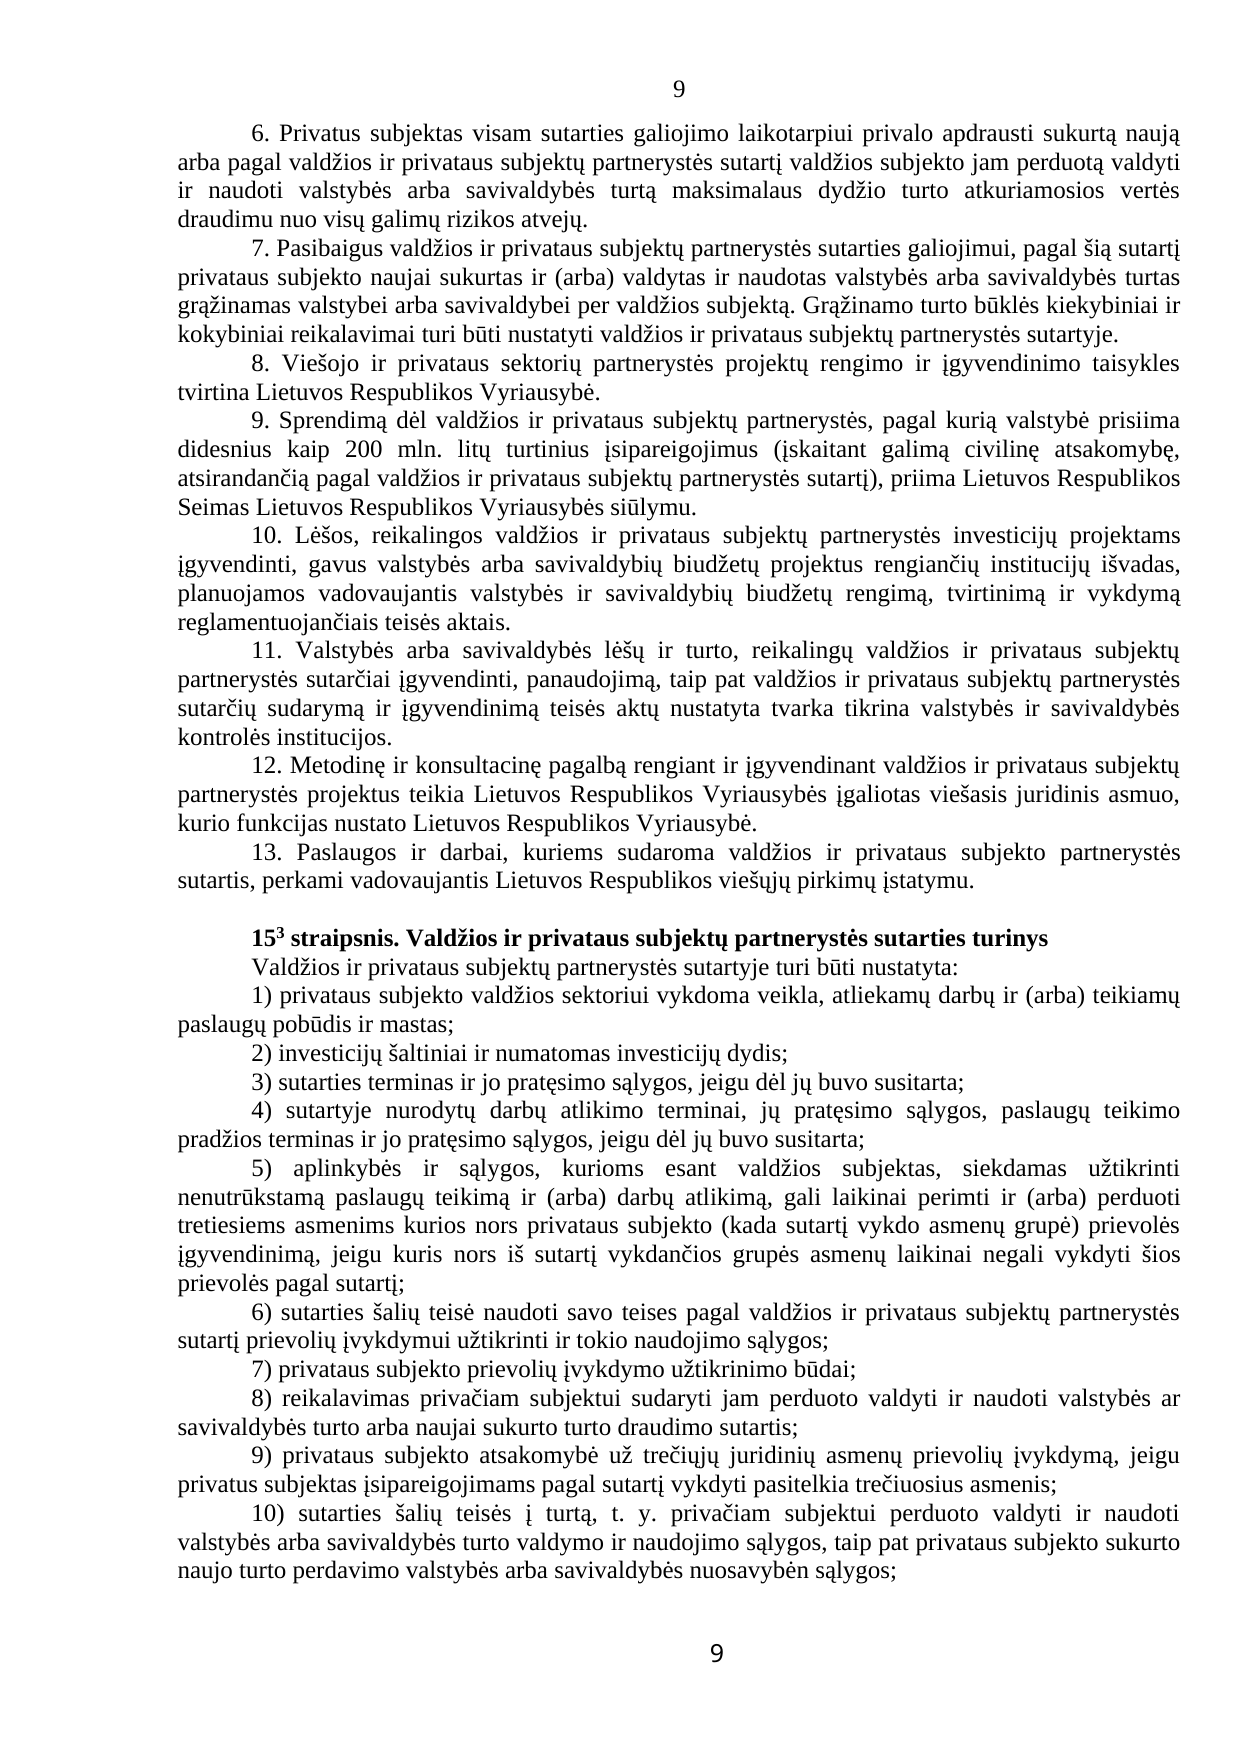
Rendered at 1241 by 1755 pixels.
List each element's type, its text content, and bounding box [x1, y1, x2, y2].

text 12. Metodinę ir konsultacinę pagalbą rengiant ir įgyvendinant valdžios ir privataus subjektų partnerystės projektus teikia Lietuvos Respublikos Vyriausybės įgaliotas viešasis juridinis asmuo, kurio funkcijas nustato Lietuvos Respublikos Vyriausybė. [177, 751, 1181, 837]
text Valdžios ir privataus subjektų partnerystės sutartyje turi būti nustatyta: [177, 952, 1181, 981]
text 9. Sprendimą dėl valdžios ir privataus subjektų partnerystės, pagal kurią valstybė prisiima didesnius kaip 200 mln. litų turtinius įsipareigojimus (įskaitant galimą civilinę atsakomybę, atsirandančią pagal valdžios ir privataus subjektų partnerystės sutartį), priima Lietuvos Respublikos Seimas Lietuvos Respublikos Vyriausybės siūlymu. [177, 406, 1181, 521]
text 13. Paslaugos ir darbai, kuriems sudaroma valdžios ir privataus subjekto partnerystės sutartis, perkami vadovaujantis Lietuvos Respublikos viešųjų pirkimų įstatymu. [177, 837, 1181, 894]
text 1) privataus subjekto valdžios sektoriui vykdoma veikla, atliekamų darbų ir (arba) teikiamų paslaugų pobūdis ir mastas; [177, 981, 1181, 1038]
text 6. Privatus subjektas visam sutarties galiojimo laikotarpiui privalo apdrausti sukurtą naują arba pagal valdžios ir privataus subjektų partnerystės sutartį valdžios subjekto jam perduotą valdyti ir naudoti valstybės arba savivaldybės turtą maksimalaus dydžio turto atkuriamosios vertės draudimu nuo visų galimų rizikos atvejų. [177, 118, 1181, 233]
text 4) sutartyje nurodytų darbų atlikimo terminai, jų pratęsimo sąlygos, paslaugų teikimo pradžios terminas ir jo pratęsimo sąlygos, jeigu dėl jų buvo susitarta; [177, 1096, 1181, 1153]
text 6) sutarties šalių teisė naudoti savo teises pagal valdžios ir privataus subjektų partnerystės sutartį prievolių įvykdymui užtikrinti ir tokio naudojimo sąlygos; [177, 1297, 1181, 1354]
text 7. Pasibaigus valdžios ir privataus subjektų partnerystės sutarties galiojimui, pagal šią sutartį privataus subjekto naujai sukurtas ir (arba) valdytas ir naudotas valstybės arba savivaldybės turtas grąžinamas valstybei arba savivaldybei per valdžios subjektą. Grąžinamo turto būklės kiekybiniai ir kokybiniai reikalavimai turi būti nustatyti valdžios ir privataus subjektų partnerystės sutartyje. [177, 233, 1181, 348]
text 8) reikalavimas privačiam subjektui sudaryti jam perduoto valdyti ir naudoti valstybės ar savivaldybės turto arba naujai sukurto turto draudimo sutartis; [177, 1383, 1181, 1441]
text 153 straipsnis. Valdžios ir privataus subjektų partnerystės sutarties turinys [177, 923, 1181, 952]
text 8. Viešojo ir privataus sektorių partnerystės projektų rengimo ir įgyvendinimo taisykles tvirtina Lietuvos Respublikos Vyriausybė. [177, 348, 1181, 406]
text 2) investicijų šaltiniai ir numatomas investicijų dydis; [177, 1038, 1181, 1067]
text 3) sutarties terminas ir jo pratęsimo sąlygos, jeigu dėl jų buvo susitarta; [177, 1067, 1181, 1096]
text 10) sutarties šalių teisės į turtą, t. y. privačiam subjektui perduoto valdyti ir naudoti valstybės arba savivaldybės turto valdymo ir naudojimo sąlygos, taip pat privataus subjekto sukurto naujo turto perdavimo valstybės arba savivaldybės nuosavybėn sąlygos; [177, 1498, 1181, 1584]
text 5) aplinkybės ir sąlygos, kurioms esant valdžios subjektas, siekdamas užtikrinti nenutrūkstamą paslaugų teikimą ir (arba) darbų atlikimą, gali laikinai perimti ir (arba) perduoti tretiesiems asmenims kurios nors privataus subjekto (kada sutartį vykdo asmenų grupė) prievolės įgyvendinimą, jeigu kuris nors iš sutartį vykdančios grupės asmenų laikinai negali vykdyti šios prievolės pagal sutartį; [177, 1153, 1181, 1297]
text 9) privataus subjekto atsakomybė už trečiųjų juridinių asmenų prievolių įvykdymą, jeigu privatus subjektas įsipareigojimams pagal sutartį vykdyti pasitelkia trečiuosius asmenis; [177, 1441, 1181, 1498]
text 7) privataus subjekto prievolių įvykdymo užtikrinimo būdai; [177, 1354, 1181, 1383]
text 10. Lėšos, reikalingos valdžios ir privataus subjektų partnerystės investicijų projektams įgyvendinti, gavus valstybės arba savivaldybių biudžetų projektus rengiančių institucijų išvadas, planuojamos vadovaujantis valstybės ir savivaldybių biudžetų rengimą, tvirtinimą ir vykdymą reglamentuojančiais teisės aktais. [177, 521, 1181, 636]
text 11. Valstybės arba savivaldybės lėšų ir turto, reikalingų valdžios ir privataus subjektų partnerystės sutarčiai įgyvendinti, panaudojimą, taip pat valdžios ir privataus subjektų partnerystės sutarčių sudarymą ir įgyvendinimą teisės aktų nustatyta tvarka tikrina valstybės ir savivaldybės kontrolės institucijos. [177, 636, 1181, 751]
